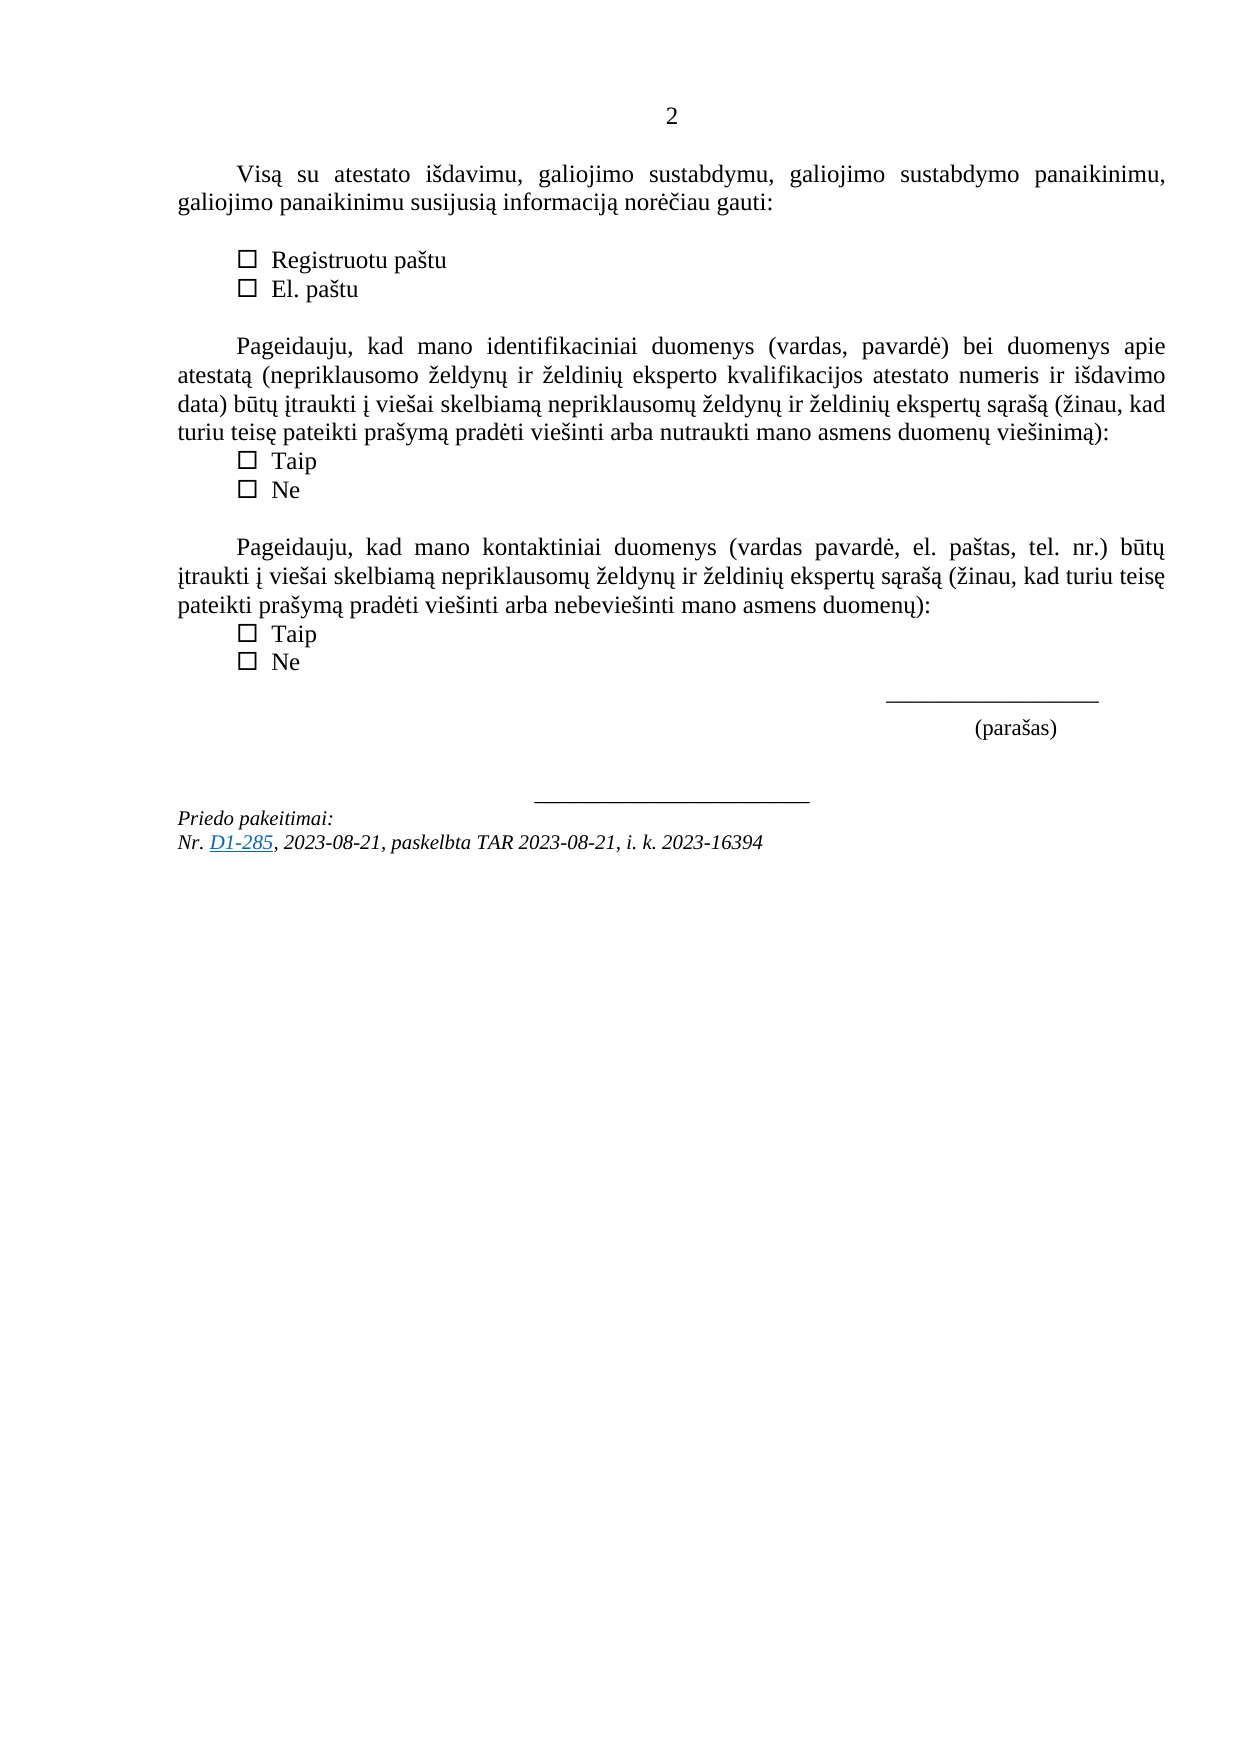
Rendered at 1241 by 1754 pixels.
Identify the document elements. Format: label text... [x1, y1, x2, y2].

text Taip [177, 446, 1166, 475]
text ______________________ [177, 769, 1166, 806]
text Ne [177, 647, 1166, 676]
text (parašas) [177, 714, 1166, 740]
text Pageidauju, kad mano kontaktiniai duomenys (vardas pavardė, el. paštas, tel. nr.) būtų įtraukti į viešai skelbiamą nepriklausomų želdynų ir želdinių ekspertų sąrašą (žinau, kad turiu teisę pateikti prašymą pradėti viešinti arba nebeviešinti mano asmens duomenų): [177, 532, 1166, 619]
text Pageidauju, kad mano identifikaciniai duomenys (vardas, pavardė) bei duomenys apie atestatą (nepriklausomo želdynų ir želdinių eksperto kvalifikacijos atestato numeris ir išdavimo data) būtų įtraukti į viešai skelbiamą nepriklausomų želdynų ir želdinių ekspertų sąrašą (žinau, kad turiu teisę pateikti prašymą pradėti viešinti arba nutraukti mano asmens duomenų viešinimą): [177, 331, 1166, 446]
text Ne [177, 475, 1166, 504]
text Registruotu paštu [177, 245, 1166, 274]
text Priedo pakeitimai: [177, 806, 1166, 830]
text Visą su atestato išdavimu, galiojimo sustabdymu, galiojimo sustabdymo panaikinimu, galiojimo panaikinimu susijusią informaciją norėčiau gauti: [177, 159, 1166, 216]
text Taip [177, 619, 1166, 647]
text Nr. D1-285, 2023-08-21, paskelbta TAR 2023-08-21, i. k. 2023-16394 [177, 830, 1166, 854]
text El. paštu [177, 274, 1166, 302]
text ––––––––––––––––– [177, 676, 1166, 714]
